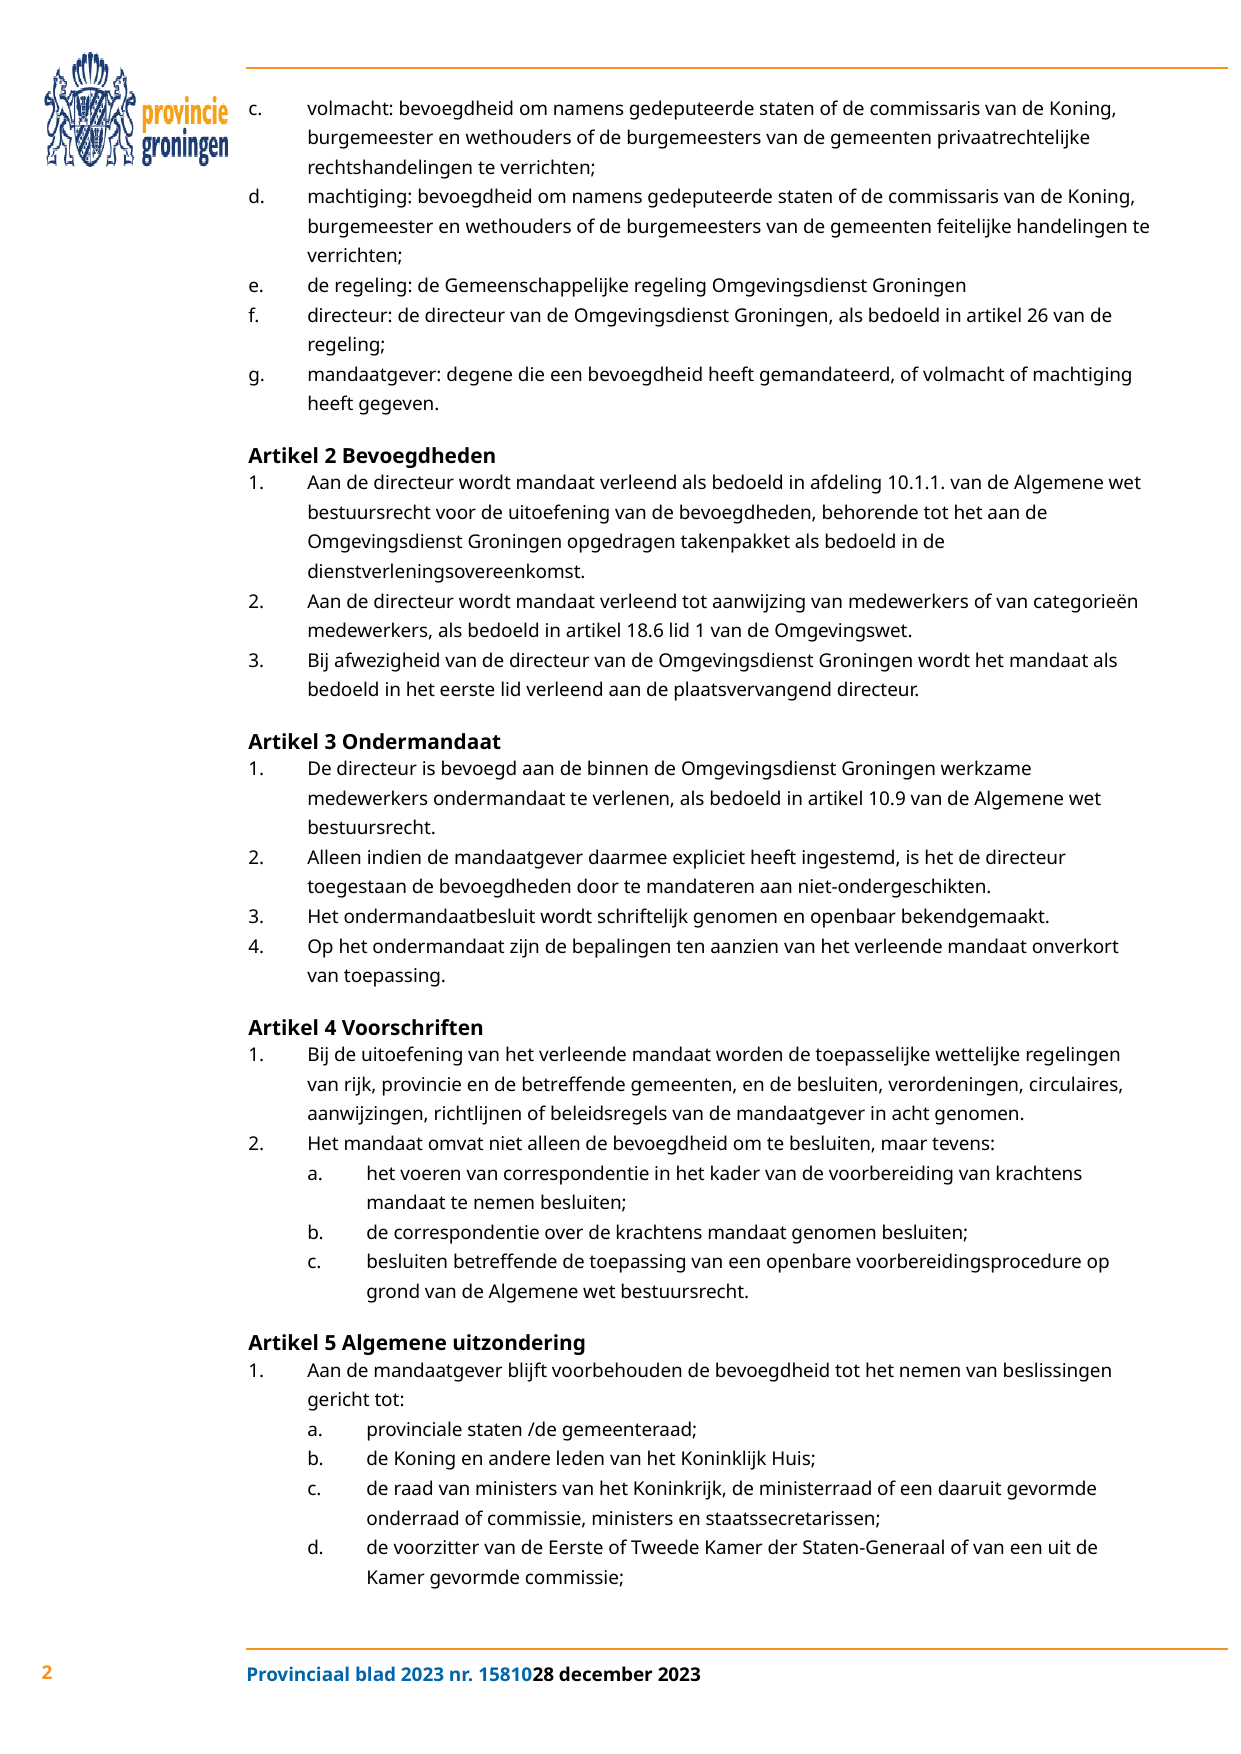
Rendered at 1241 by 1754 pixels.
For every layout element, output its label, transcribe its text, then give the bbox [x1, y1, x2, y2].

list mandaatgever: degene die een bevoegdheid heeft gemandateerd, of volmacht of machtiging heeft gegeven. [248, 361, 1152, 416]
list de correspondentie over de krachtens mandaat genomen besluiten; [307, 1219, 1152, 1244]
picture [41, 47, 231, 172]
text Artikel 4 Voorschriften [248, 1013, 1152, 1041]
list het voeren van correspondentie in het kader van de voorbereiding van krachtens mandaat te nemen besluiten; [307, 1160, 1152, 1215]
list machtiging: bevoegdheid om namens gedeputeerde staten of de commissaris van de Koning, burgemeester en wethouders of de burgemeesters van de gemeenten feitelijke handelingen te verrichten; [248, 183, 1152, 268]
list de voorzitter van de Eerste of Tweede Kamer der Staten-Generaal of van een uit de Kamer gevormde commissie; [307, 1534, 1152, 1590]
list de Koning en andere leden van het Koninklijk Huis; [307, 1446, 1152, 1471]
list Bij de uitoefening van het verleende mandaat worden de toepasselijke wettelijke regelingen van rijk, provincie en de betreffende gemeenten, en de besluiten, verordeningen, circulaires, aanwijzingen, richtlijnen of beleidsregels van de mandaatgever in acht genomen. [248, 1041, 1152, 1126]
list Het ondermandaatbesluit wordt schriftelijk genomen en openbaar bekendgemaakt. [248, 903, 1152, 929]
list provinciale staten /de gemeenteraad; [307, 1416, 1152, 1442]
list Aan de directeur wordt mandaat verleend als bedoeld in afdeling 10.1.1. van de Algemene wet bestuursrecht voor de uitoefening van de bevoegdheden, behorende tot het aan de Omgevingsdienst Groningen opgedragen takenpakket als bedoeld in de dienstverleningsovereenkomst. [248, 469, 1152, 584]
text Artikel 3 Ondermandaat [248, 727, 1152, 755]
list De directeur is bevoegd aan de binnen de Omgevingsdienst Groningen werkzame medewerkers ondermandaat te verlenen, als bedoeld in artikel 10.9 van de Algemene wet bestuursrecht. [248, 755, 1152, 840]
text Artikel 2 Bevoegdheden [248, 441, 1152, 469]
list Op het ondermandaat zijn de bepalingen ten aanzien van het verleende mandaat onverkort van toepassing. [248, 933, 1152, 988]
list besluiten betreffende de toepassing van een openbare voorbereidingsprocedure op grond van de Algemene wet bestuursrecht. [307, 1248, 1152, 1304]
list Bij afwezigheid van de directeur van de Omgevingsdienst Groningen wordt het mandaat als bedoeld in het eerste lid verleend aan de plaatsvervangend directeur. [248, 647, 1152, 702]
list Aan de mandaatgever blijft voorbehouden de bevoegdheid tot het nemen van beslissingen gericht tot: [248, 1357, 1152, 1412]
list Alleen indien de mandaatgever daarmee expliciet heeft ingestemd, is het de directeur toegestaan de bevoegdheden door te mandateren aan niet-ondergeschikten. [248, 844, 1152, 899]
list volmacht: bevoegdheid om namens gedeputeerde staten of de commissaris van de Koning, burgemeester en wethouders of de burgemeesters van de gemeenten privaatrechtelijke rechtshandelingen te verrichten; [248, 95, 1152, 180]
list de raad van ministers van het Koninkrijk, de ministerraad of een daaruit gevormde onderraad of commissie, ministers en staatssecretarissen; [307, 1475, 1152, 1531]
list Het mandaat omvat niet alleen de bevoegdheid om te besluiten, maar tevens: [248, 1130, 1152, 1156]
text Artikel 5 Algemene uitzondering [248, 1328, 1152, 1357]
list Aan de directeur wordt mandaat verleend tot aanwijzing van medewerkers of van categorieën medewerkers, als bedoeld in artikel 18.6 lid 1 van de Omgevingswet. [248, 588, 1152, 643]
list de regeling: de Gemeenschappelijke regeling Omgevingsdienst Groningen [248, 272, 1152, 298]
list directeur: de directeur van de Omgevingsdienst Groningen, als bedoeld in artikel 26 van de regeling; [248, 302, 1152, 357]
